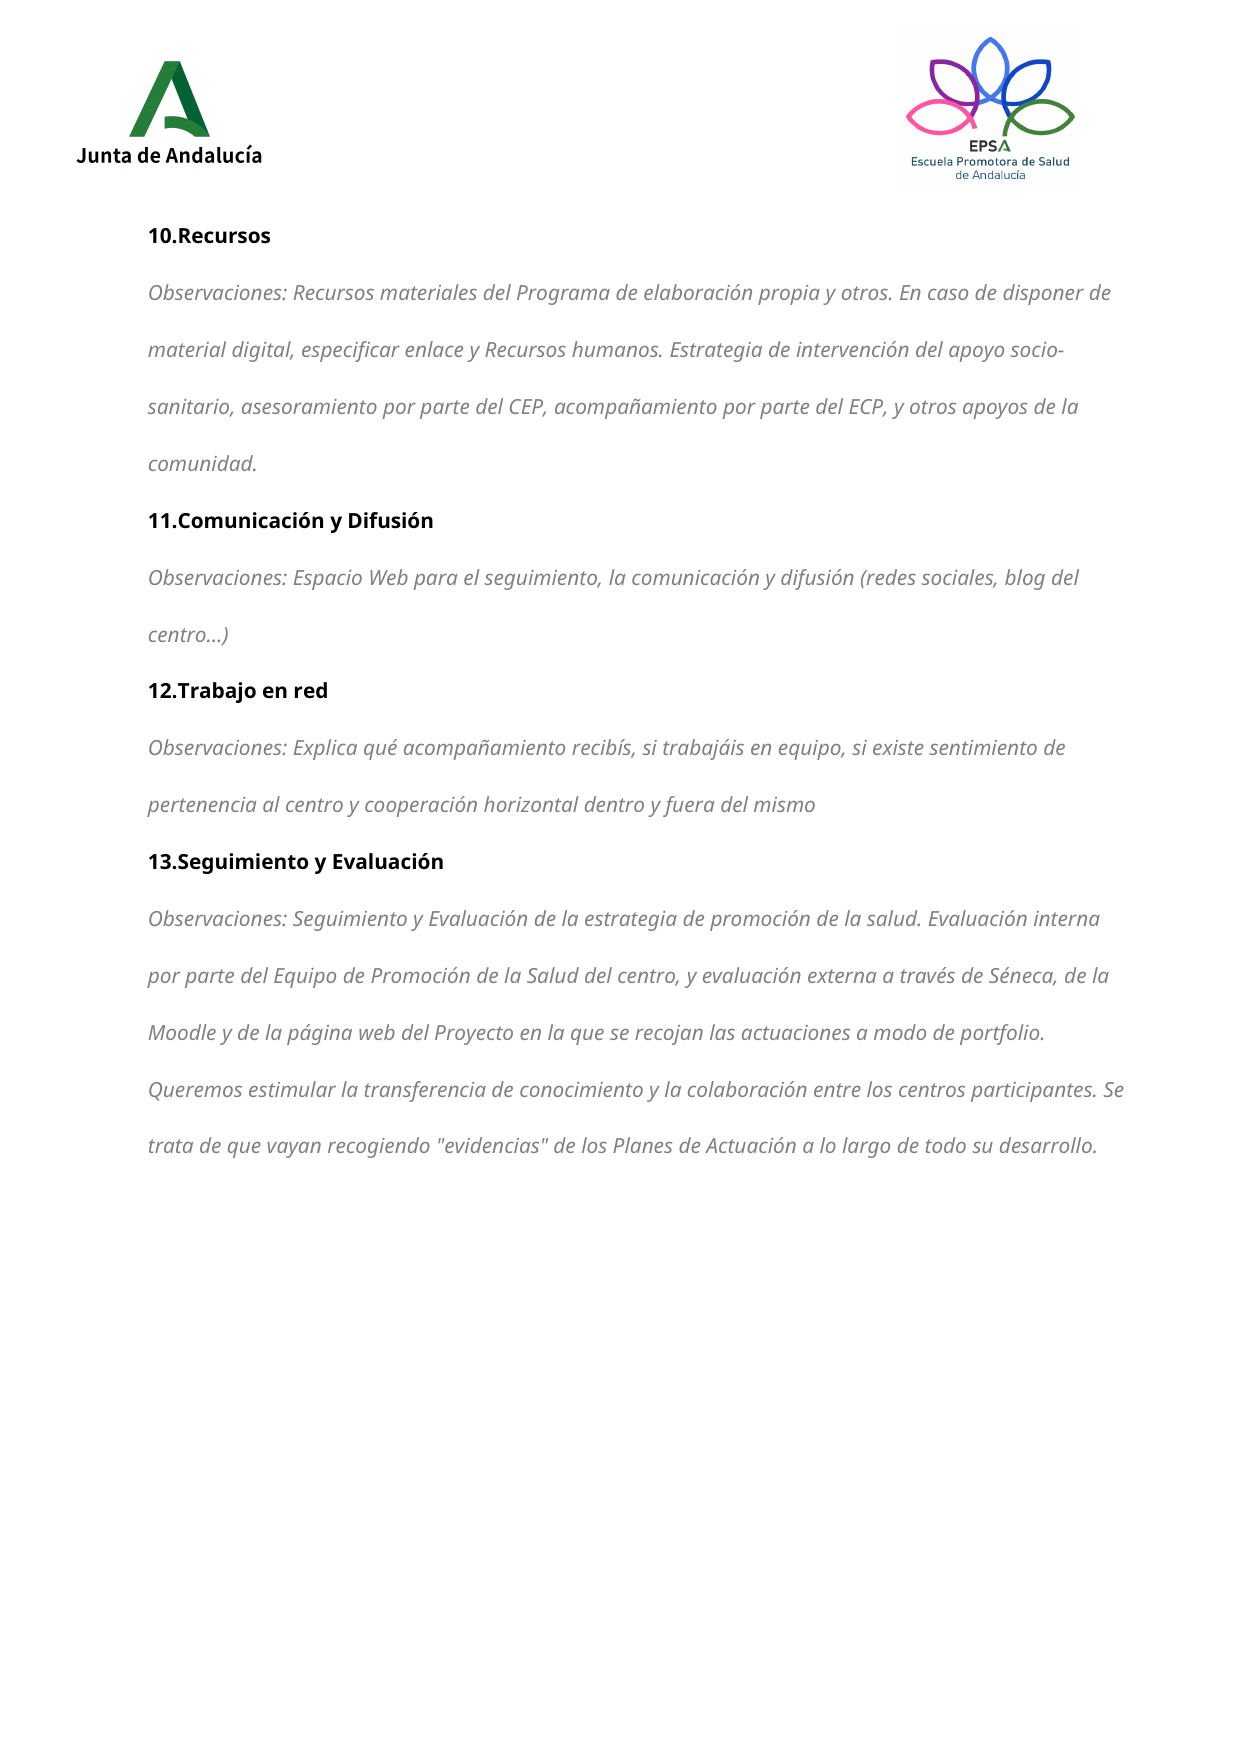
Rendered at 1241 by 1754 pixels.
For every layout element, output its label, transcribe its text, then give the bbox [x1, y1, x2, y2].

text Observaciones: Explica qué acompañamiento recibís, si trabajáis en equipo, si existe sentimiento de pertenencia al centro y cooperación horizontal dentro y fuera del mismo [148, 733, 1134, 819]
picture [900, 22, 1080, 193]
text Observaciones: Seguimiento y Evaluación de la estrategia de promoción de la salud. Evaluación interna por parte del Equipo de Promoción de la Salud del centro, y evaluación externa a través de Séneca, de la Moodle y de la página web del Proyecto en la que se recojan las actuaciones a modo de portfolio. Queremos estimular la transferencia de conocimiento y la colaboración entre los centros participantes. Se trata de que vayan recogiendo "evidencias" de los Planes de Actuación a lo largo de todo su desarrollo. [148, 904, 1134, 1160]
text Observaciones: Espacio Web para el seguimiento, la comunicación y difusión (redes sociales, blog del centro…) [148, 563, 1134, 648]
text 12.Trabajo en red [148, 677, 1134, 705]
text 11.Comunicación y Difusión [148, 506, 1134, 534]
picture [72, 40, 268, 170]
text 13.Seguimiento y Evaluación [148, 847, 1134, 876]
text Observaciones: Recursos materiales del Programa de elaboración propia y otros. En caso de disponer de material digital, especificar enlace y Recursos humanos. Estrategia de intervención del apoyo socio-sanitario, asesoramiento por parte del CEP, acompañamiento por parte del ECP, y otros apoyos de la comunidad. [148, 278, 1134, 477]
text 10.Recursos [148, 222, 1134, 250]
